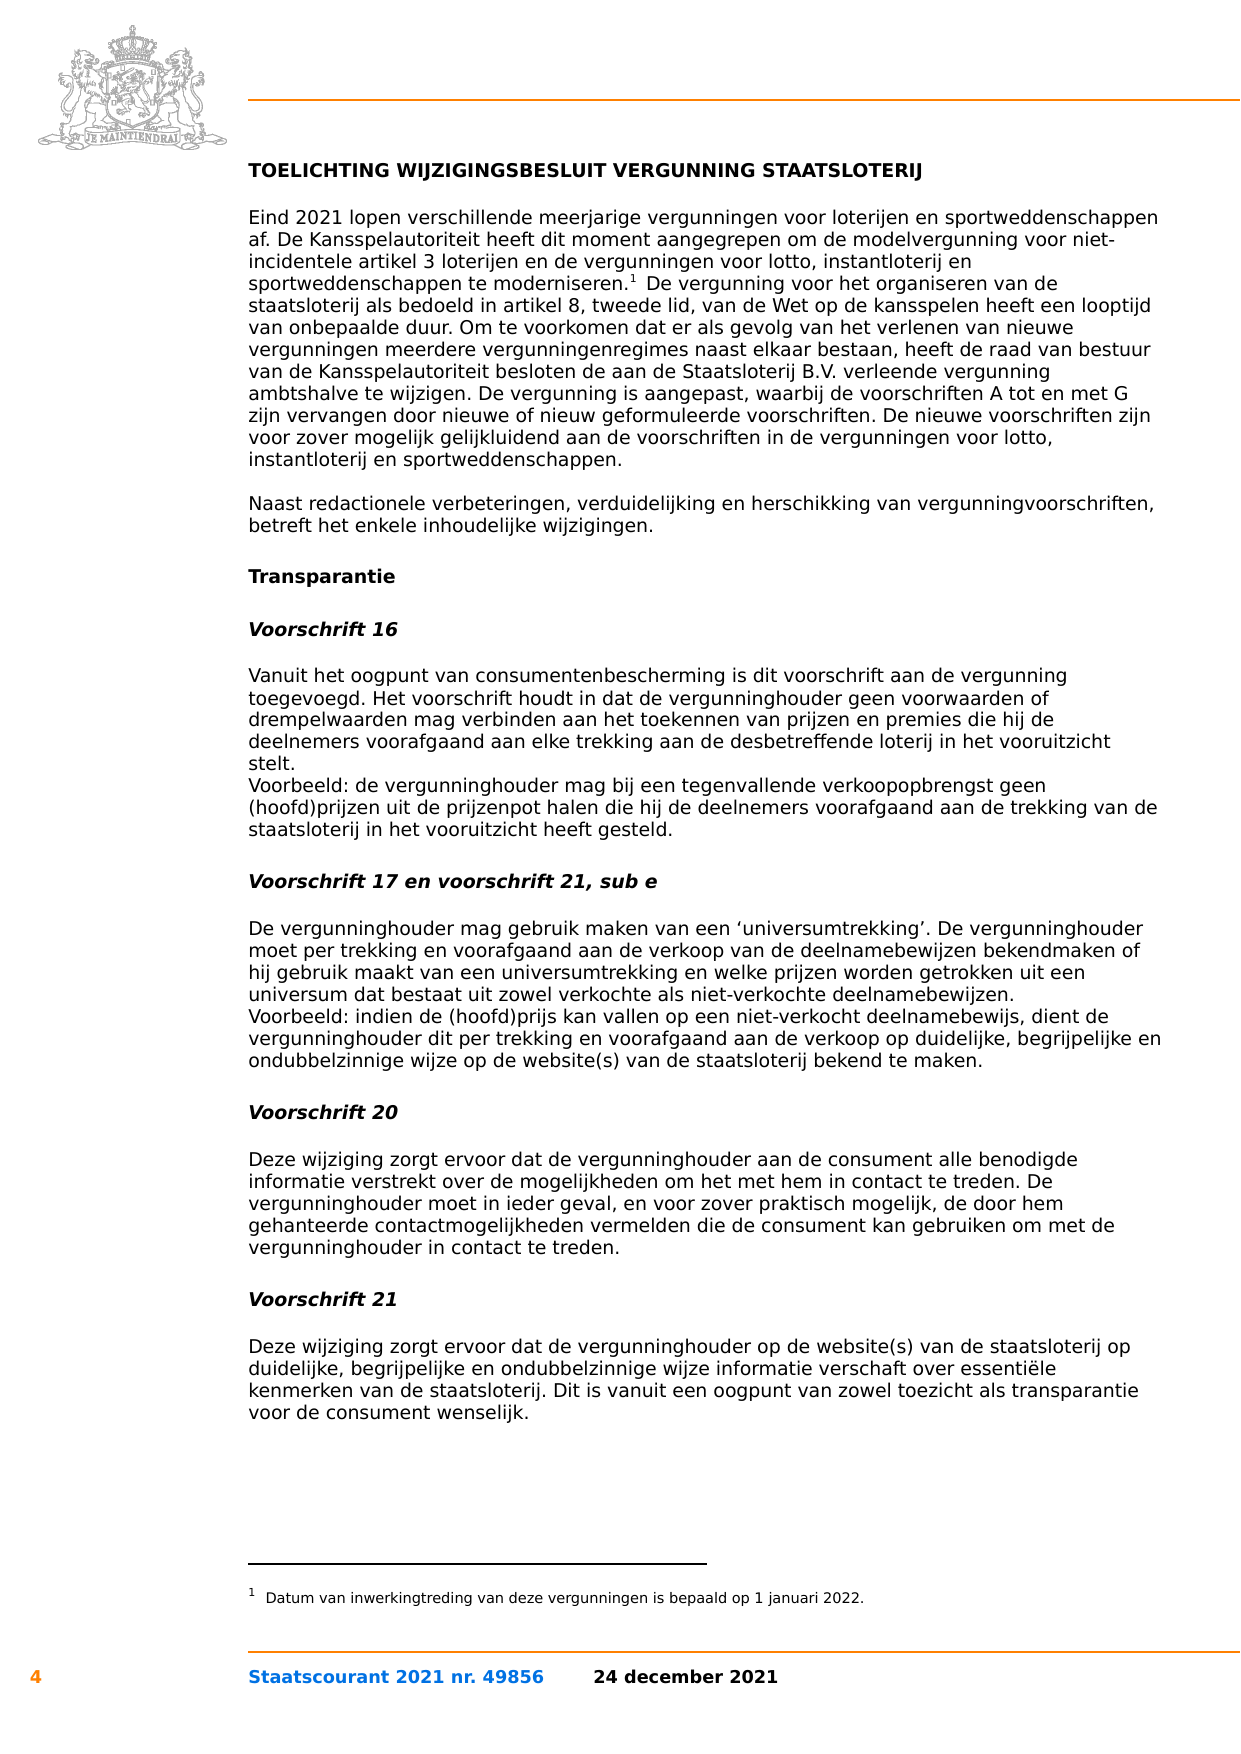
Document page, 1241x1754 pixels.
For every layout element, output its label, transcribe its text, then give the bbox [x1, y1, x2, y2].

text Deze wijziging zorgt ervoor dat de vergunninghouder op de website(s) van de staatsloterij op duidelijke, begrijpelijke en ondubbelzinnige wijze informatie verschaft over essentiële kenmerken van de staatsloterij. Dit is vanuit een oogpunt van zowel toezicht als transparantie voor de consument wenselijk. [248, 1336, 1163, 1424]
subtitle Voorschrift 20 [248, 1102, 1163, 1124]
text Voorbeeld: indien de (hoofd)prijs kan vallen op een niet-verkocht deelnamebewijs, dient de vergunninghouder dit per trekking en voorafgaand aan de verkoop op duidelijke, begrijpelijke en ondubbelzinnige wijze op de website(s) van de staatsloterij bekend te maken. [248, 1006, 1163, 1072]
text Deze wijziging zorgt ervoor dat de vergunninghouder aan de consument alle benodigde informatie verstrekt over de mogelijkheden om het met hem in contact te treden. De vergunninghouder moet in ieder geval, en voor zover praktisch mogelijk, de door hem gehanteerde contactmogelijkheden vermelden die de consument kan gebruiken om met de vergunninghouder in contact te treden. [248, 1149, 1163, 1259]
picture [38, 25, 227, 150]
text Eind 2021 lopen verschillende meerjarige vergunningen voor loterijen en sportweddenschappen af. De Kansspelautoriteit heeft dit moment aangegrepen om de modelvergunning voor niet-incidentele artikel 3 loterijen en de vergunningen voor lotto, instantloterij en sportweddenschappen te moderniseren. De vergunning voor het organiseren van de staatsloterij als bedoeld in artikel 8, tweede lid, van de Wet op de kansspelen heeft een looptijd van onbepaalde duur. Om te voorkomen dat er als gevolg van het verlenen van nieuwe vergunningen meerdere vergunningenregimes naast elkaar bestaan, heeft de raad van bestuur van de Kansspelautoriteit besloten de aan de Staatsloterij B.V. verleende vergunning ambtshalve te wijzigen. De vergunning is aangepast, waarbij de voorschriften A tot en met G zijn vervangen door nieuwe of nieuw geformuleerde voorschriften. De nieuwe voorschriften zijn voor zover mogelijk gelijkluidend aan de voorschriften in de vergunningen voor lotto, instantloterij en sportweddenschappen. [248, 207, 1163, 471]
subtitle Voorschrift 21 [248, 1289, 1163, 1311]
subtitle TOELICHTING WIJZIGINGSBESLUIT VERGUNNING STAATSLOTERIJ [248, 160, 1163, 182]
text Datum van inwerkingtreding van deze vergunningen is bepaald op 1 januari 2022. [248, 1586, 1163, 1608]
subtitle Voorschrift 16 [248, 618, 1163, 640]
subtitle Transparantie [248, 566, 1163, 588]
text Vanuit het oogpunt van consumentenbescherming is dit voorschrift aan de vergunning toegevoegd. Het voorschrift houdt in dat de vergunninghouder geen voorwaarden of drempelwaarden mag verbinden aan het toekennen van prijzen en premies die hij de deelnemers voorafgaand aan elke trekking aan de desbetreffende loterij in het vooruitzicht stelt. [248, 665, 1163, 775]
subtitle Voorschrift 17 en voorschrift 21, sub e [248, 871, 1163, 893]
text Voorbeeld: de vergunninghouder mag bij een tegenvallende verkoopopbrengst geen (hoofd)prijzen uit de prijzenpot halen die hij de deelnemers voorafgaand aan de trekking van de staatsloterij in het vooruitzicht heeft gesteld. [248, 775, 1163, 841]
text De vergunninghouder mag gebruik maken van een ‘universumtrekking’. De vergunninghouder moet per trekking en voorafgaand aan de verkoop van de deelnamebewijzen bekendmaken of hij gebruik maakt van een universumtrekking en welke prijzen worden getrokken uit een universum dat bestaat uit zowel verkochte als niet-verkochte deelnamebewijzen. [248, 918, 1163, 1006]
text Naast redactionele verbeteringen, verduidelijking en herschikking van vergunningvoorschriften, betreft het enkele inhoudelijke wijzigingen. [248, 492, 1163, 536]
